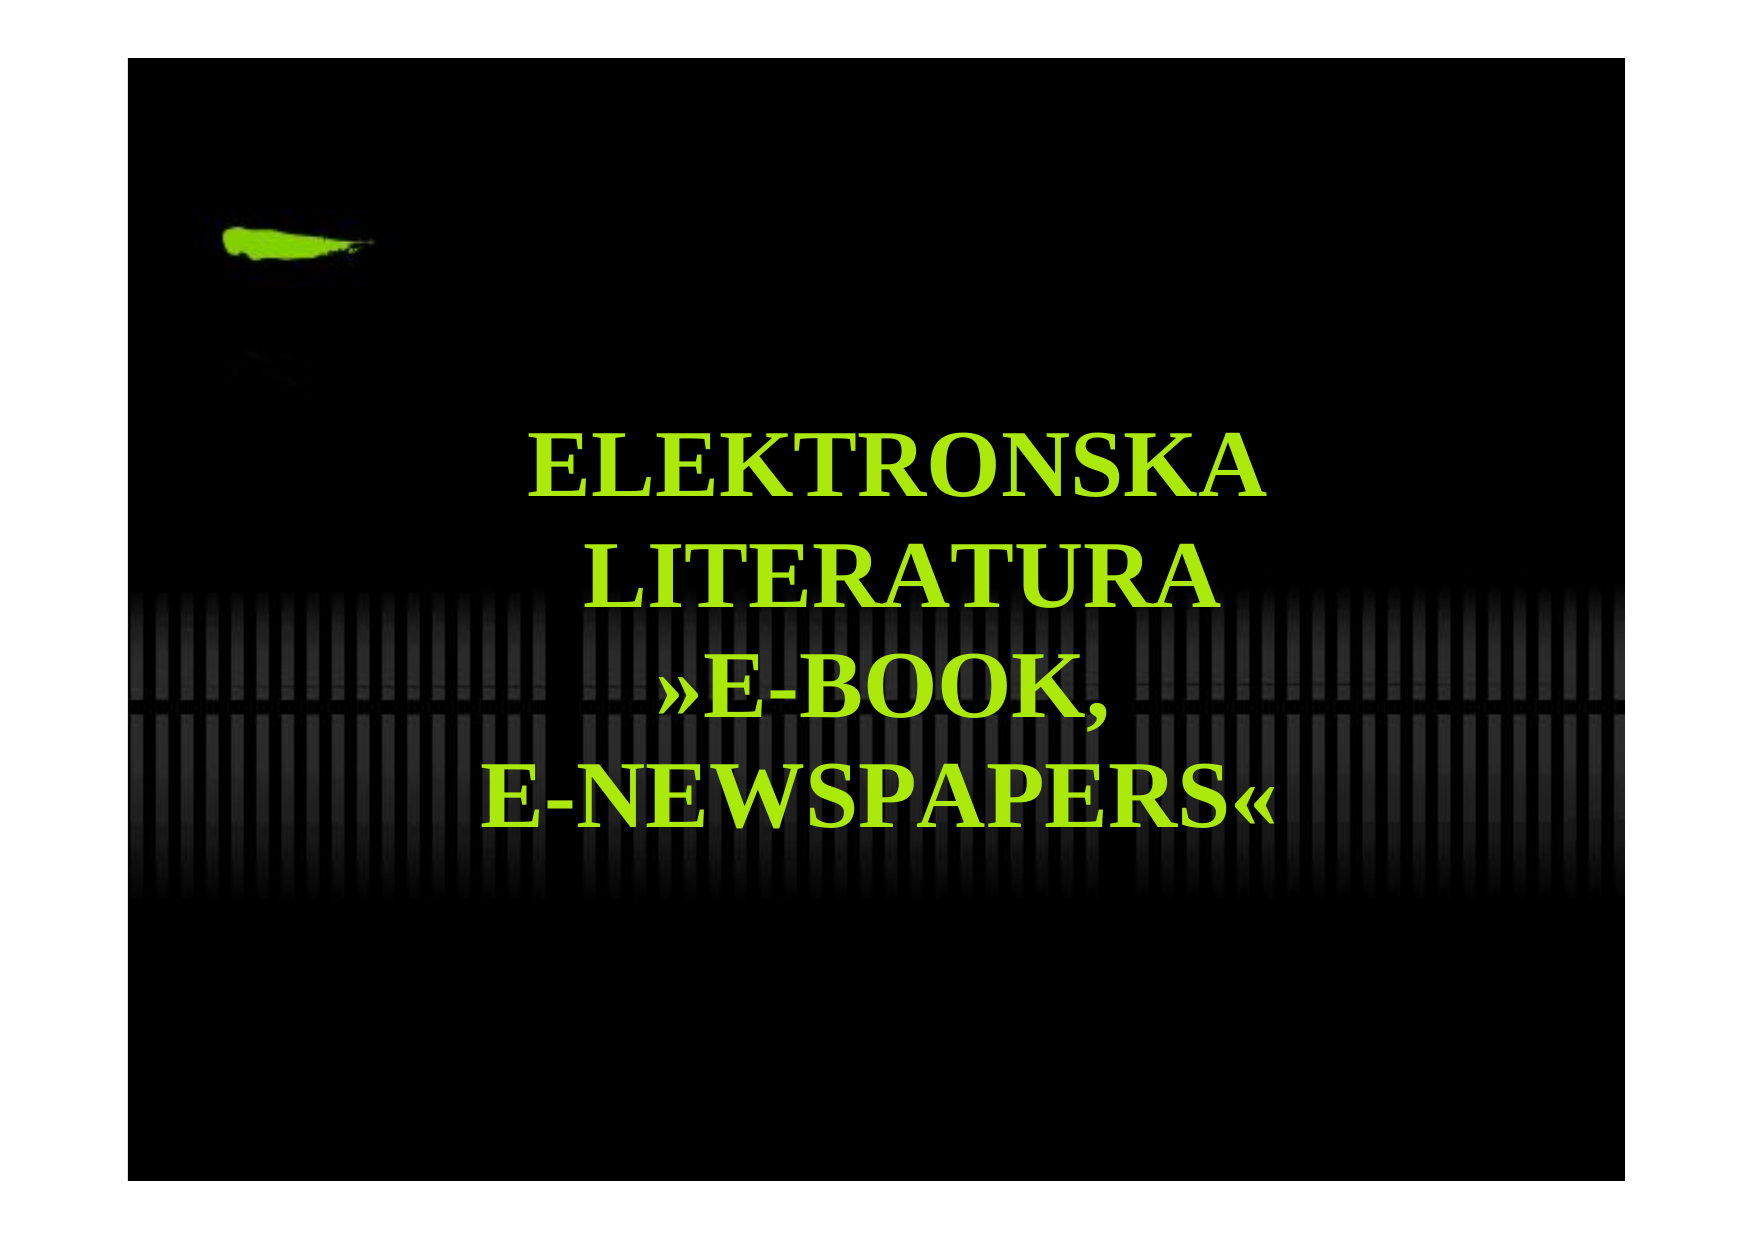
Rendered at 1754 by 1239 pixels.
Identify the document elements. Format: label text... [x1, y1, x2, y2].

text »E-BOOK, [1627, 630, 1740, 739]
text LITERATURA [1627, 520, 1740, 630]
text E-NEWSPAPERS« [1627, 739, 1740, 849]
picture [127, 58, 1625, 1181]
text ELEKTRONSKA [1627, 402, 1740, 520]
